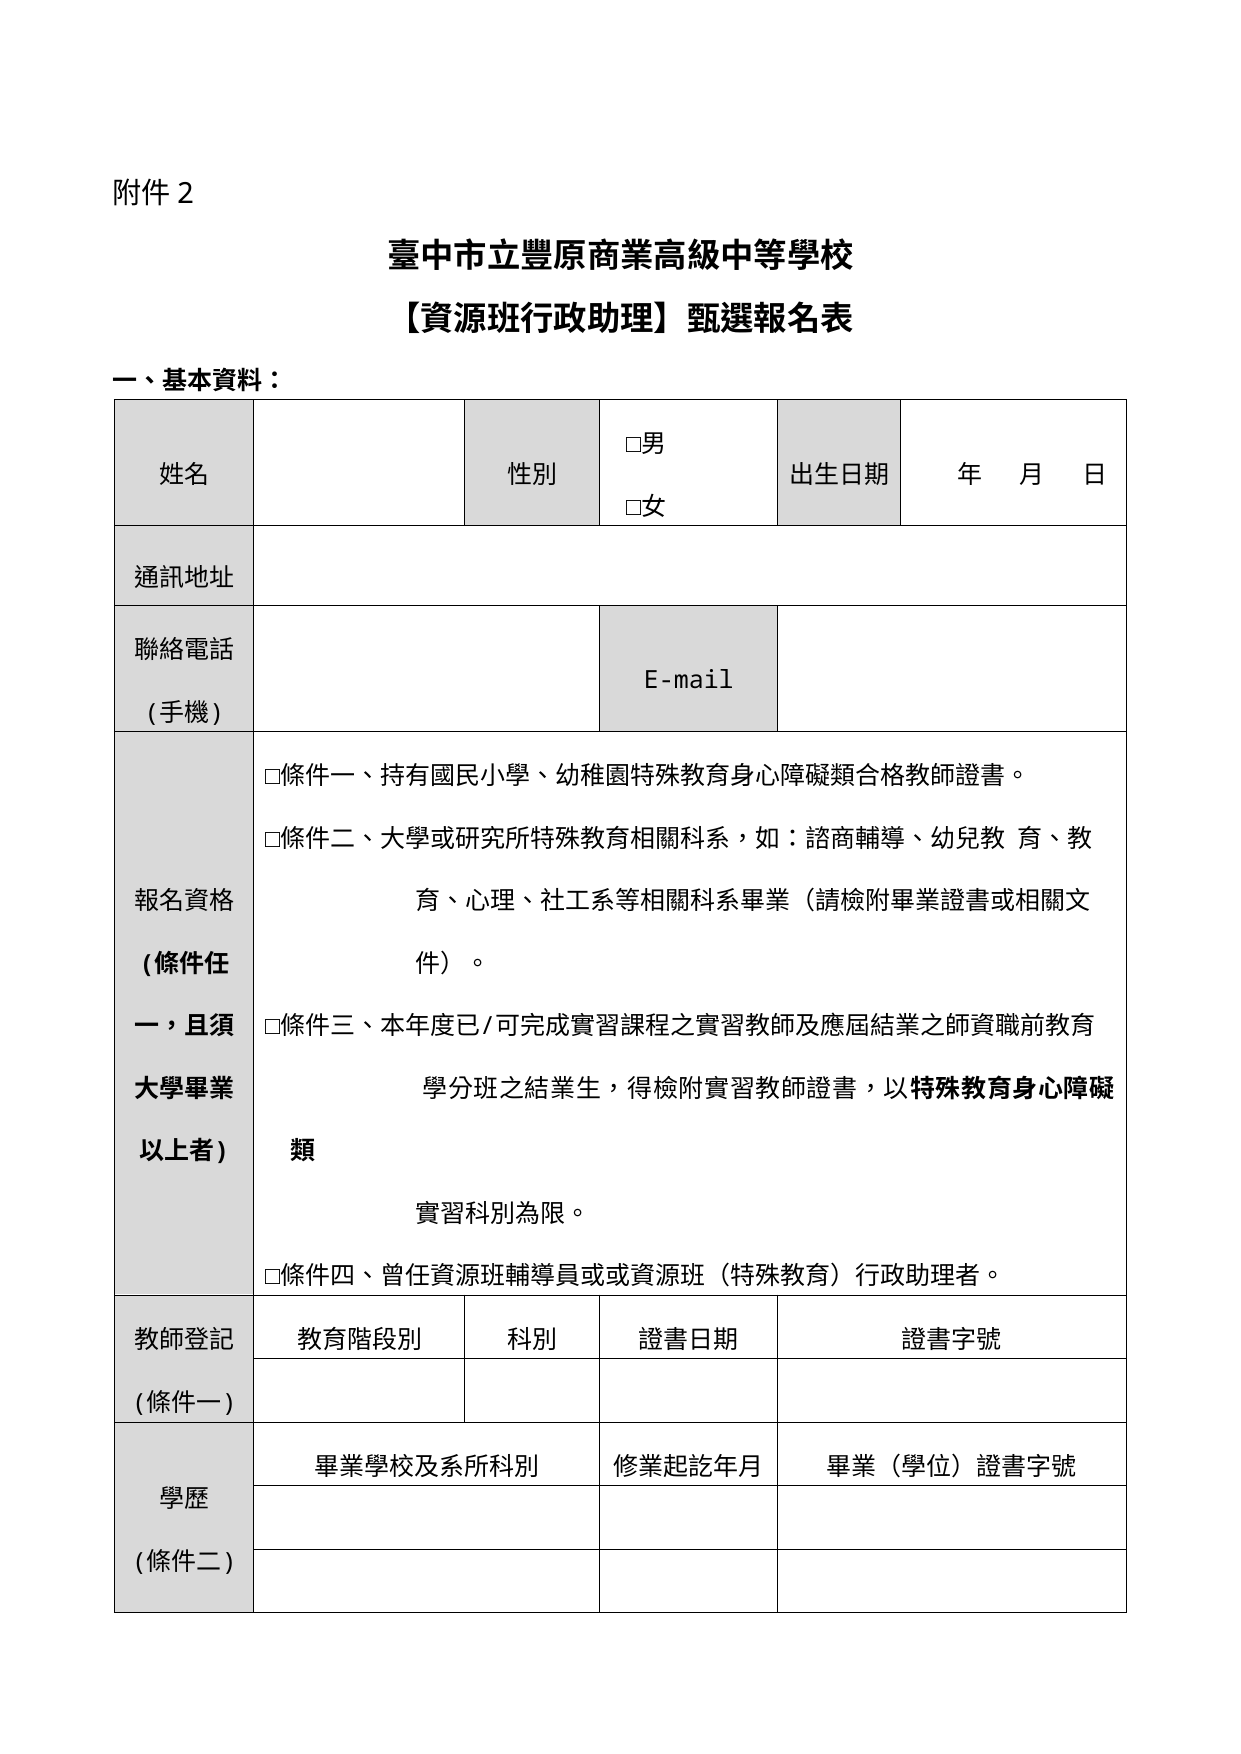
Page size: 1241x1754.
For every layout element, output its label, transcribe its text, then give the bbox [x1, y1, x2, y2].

table_cell [778, 1486, 1126, 1549]
table_header □男 □女 [600, 400, 777, 525]
table_cell [600, 1359, 777, 1422]
table_cell 通訊地址 [115, 526, 253, 605]
table_cell 科別 [465, 1296, 599, 1358]
table_cell 畢業（學位）證書字號 [778, 1423, 1126, 1485]
table_header [254, 400, 464, 525]
table_cell [778, 1550, 1126, 1612]
table_header 姓名 [115, 400, 253, 525]
table_cell [778, 606, 1126, 731]
table_cell □條件一、持有國民小學、幼稚園特殊教育身心障礙類合格教師證書。 □條件二、大學或研究所特殊教育相關科系，如：諮商輔導、幼兒教 育、教 育、心理、社工系等相關科系畢業（請檢附畢業證書或相關文 件）。 □條件三、本年度已/可完成實習課程之實習教師及應屆結業之師資職前教育 學分班之結業生，得檢附實習教師證書，以特殊教育身心障礙類 實習科別為限。 □條件四、曾任資源班輔導員或或資源班（特殊教育）行政助理者。 [254, 732, 1126, 1294]
text 臺中市立豐原商業高級中等學校 [112, 212, 1128, 274]
table_cell [254, 1550, 599, 1612]
table_cell [254, 1486, 599, 1549]
table_cell [254, 1359, 464, 1422]
table_cell 教育階段別 [254, 1296, 464, 1358]
table_cell 報名資格 (條件任一，且須大學畢業以上者) [115, 732, 253, 1294]
table_cell 教師登記 (條件一) [115, 1296, 253, 1422]
text 一、基本資料： [112, 337, 1128, 399]
table_cell [254, 606, 599, 731]
table_cell [465, 1359, 599, 1422]
table_cell [600, 1550, 777, 1612]
table_cell 畢業學校及系所科別 [254, 1423, 599, 1485]
table_header 性別 [465, 400, 599, 525]
table_cell 修業起訖年月 [600, 1423, 777, 1485]
table_cell E-mail [600, 606, 777, 731]
text 附件2 [112, 149, 1128, 212]
table_cell 聯絡電話 (手機) [115, 606, 253, 731]
table_cell 證書日期 [600, 1296, 777, 1358]
table_header 出生日期 [778, 400, 900, 525]
table_header 年 月 日 [901, 400, 1126, 525]
table_cell [600, 1486, 777, 1549]
table_cell [254, 526, 1126, 605]
table_cell [778, 1359, 1126, 1422]
table_cell 證書字號 [778, 1296, 1126, 1358]
table_cell 學歷 (條件二) [115, 1423, 253, 1612]
text 【資源班行政助理】甄選報名表 [112, 274, 1128, 337]
